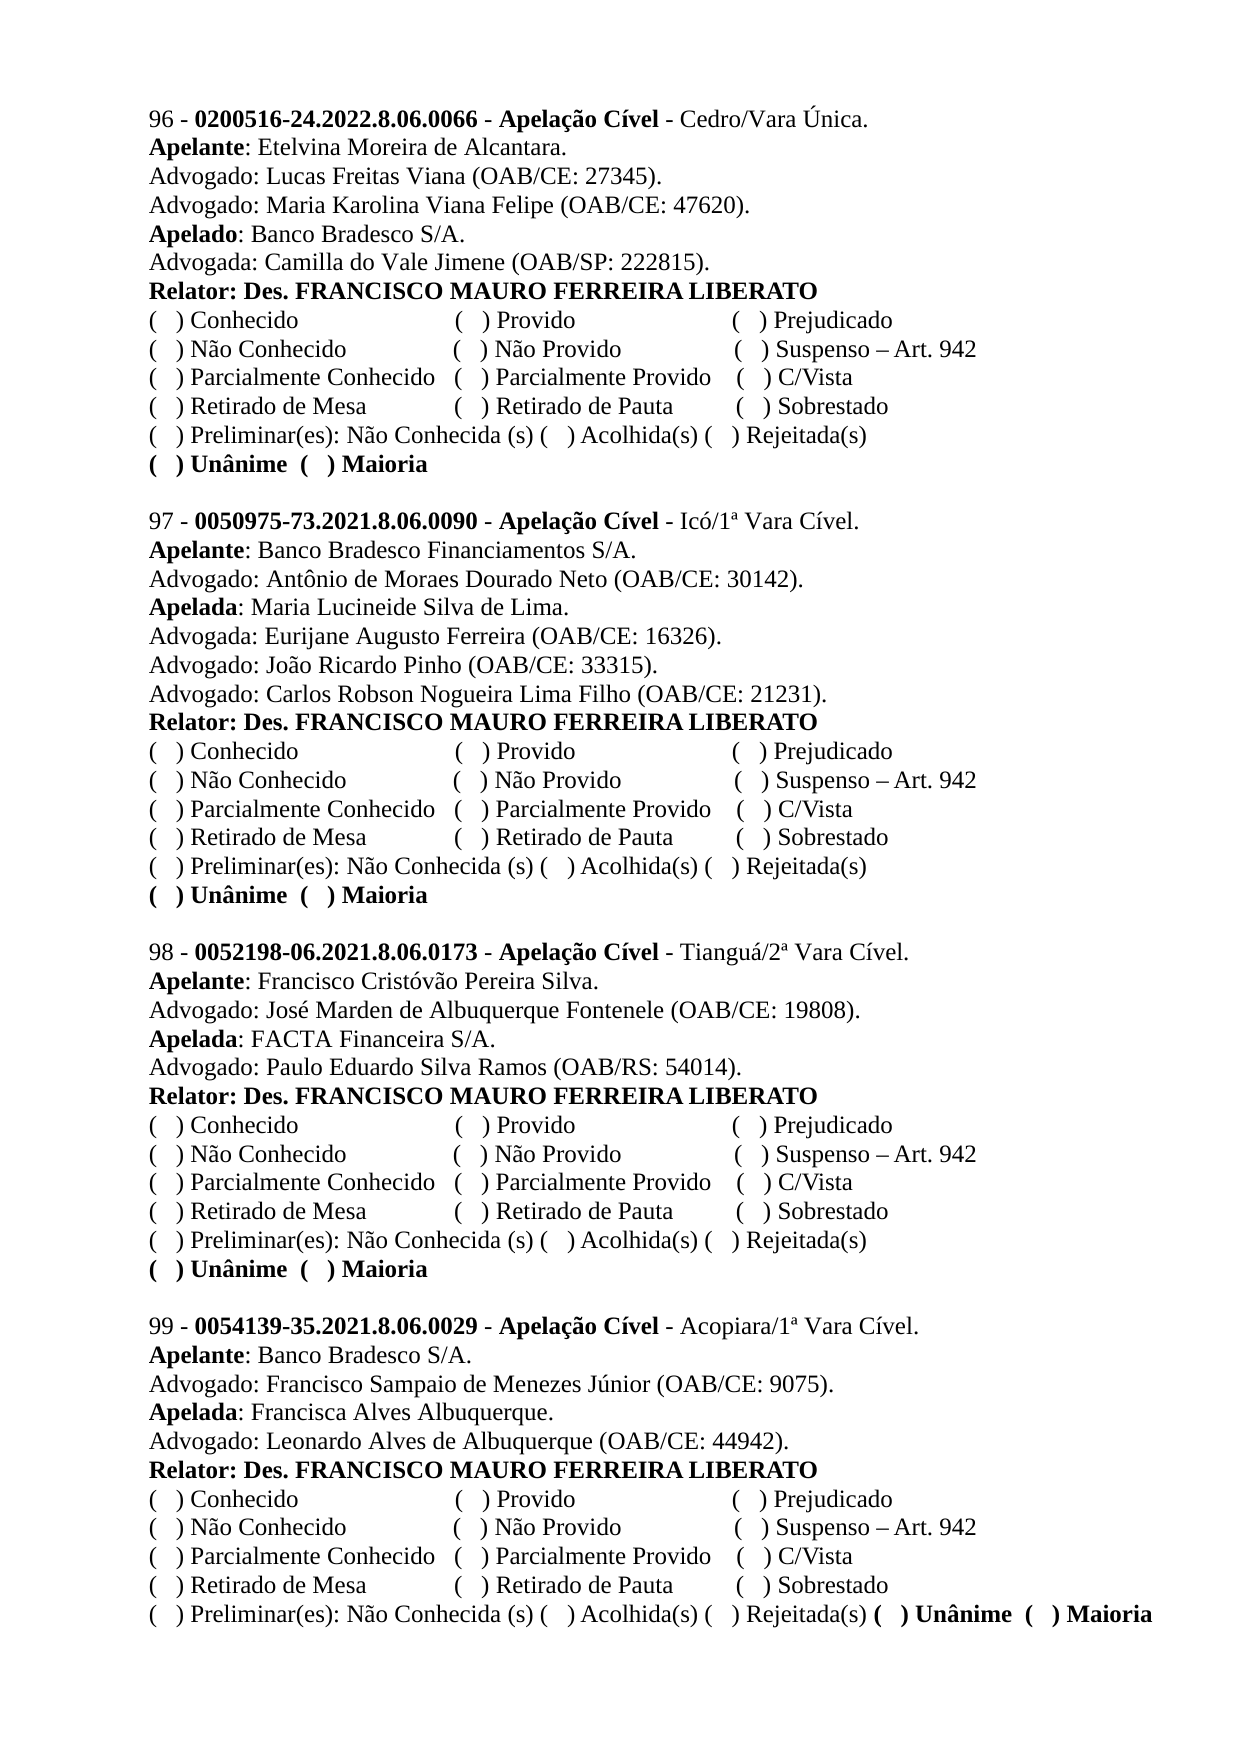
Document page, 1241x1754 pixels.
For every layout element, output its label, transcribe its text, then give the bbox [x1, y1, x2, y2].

text ( ) Conhecido ( ) Provido ( ) Prejudicado [148, 305, 1141, 334]
text ( ) Preliminar(es): Não Conhecida (s) ( ) Acolhida(s) ( ) Rejeitada(s) [148, 851, 1158, 880]
text ( ) Retirado de Mesa ( ) Retirado de Pauta ( ) Sobrestado [148, 391, 1158, 420]
text ( ) Não Conhecido ( ) Não Provido ( ) Suspenso – Art. 942 [148, 334, 1158, 362]
text Advogado: José Marden de Albuquerque Fontenele (OAB/CE: 19808). [148, 995, 1141, 1024]
text 96 - 0200516-24.2022.8.06.0066 - Apelação Cível - Cedro/Vara Única. [148, 104, 1141, 132]
text ( ) Não Conhecido ( ) Não Provido ( ) Suspenso – Art. 942 [148, 1139, 1158, 1167]
text ( ) Conhecido ( ) Provido ( ) Prejudicado [148, 736, 1141, 765]
text Advogada: Eurijane Augusto Ferreira (OAB/CE: 16326). [148, 621, 1141, 650]
text ( ) Preliminar(es): Não Conhecida (s) ( ) Acolhida(s) ( ) Rejeitada(s) ( ) Unânime ( ) Maioria [148, 1599, 1158, 1627]
text Advogada: Camilla do Vale Jimene (OAB/SP: 222815). [148, 247, 1141, 276]
text ( ) Preliminar(es): Não Conhecida (s) ( ) Acolhida(s) ( ) Rejeitada(s) [148, 420, 1158, 449]
text ( ) Unânime ( ) Maioria [148, 449, 1158, 477]
text Apelada: FACTA Financeira S/A. [148, 1024, 1141, 1052]
text Relator: Des. FRANCISCO MAURO FERREIRA LIBERATO [148, 1081, 1141, 1110]
text ( ) Parcialmente Conhecido ( ) Parcialmente Provido ( ) C/Vista [148, 1541, 1158, 1570]
text Relator: Des. FRANCISCO MAURO FERREIRA LIBERATO [148, 1455, 1141, 1484]
text ( ) Conhecido ( ) Provido ( ) Prejudicado [148, 1484, 1141, 1512]
text Advogado: Maria Karolina Viana Felipe (OAB/CE: 47620). [148, 190, 1141, 219]
text ( ) Retirado de Mesa ( ) Retirado de Pauta ( ) Sobrestado [148, 1570, 1158, 1599]
text ( ) Conhecido ( ) Provido ( ) Prejudicado [148, 1110, 1141, 1139]
text Apelante: Etelvina Moreira de Alcantara. [148, 132, 1141, 161]
text ( ) Não Conhecido ( ) Não Provido ( ) Suspenso – Art. 942 [148, 1512, 1158, 1541]
text ( ) Preliminar(es): Não Conhecida (s) ( ) Acolhida(s) ( ) Rejeitada(s) [148, 1225, 1158, 1254]
text 98 - 0052198-06.2021.8.06.0173 - Apelação Cível - Tianguá/2ª Vara Cível. [148, 937, 1141, 966]
text ( ) Parcialmente Conhecido ( ) Parcialmente Provido ( ) C/Vista [148, 362, 1158, 391]
text Apelado: Banco Bradesco S/A. [148, 219, 1141, 247]
text Apelante: Banco Bradesco Financiamentos S/A. [148, 535, 1141, 564]
text Advogado: João Ricardo Pinho (OAB/CE: 33315). [148, 650, 1141, 679]
text ( ) Retirado de Mesa ( ) Retirado de Pauta ( ) Sobrestado [148, 822, 1158, 851]
text ( ) Não Conhecido ( ) Não Provido ( ) Suspenso – Art. 942 [148, 765, 1158, 794]
text ( ) Unânime ( ) Maioria [148, 1254, 1158, 1282]
text Advogado: Antônio de Moraes Dourado Neto (OAB/CE: 30142). [148, 564, 1141, 592]
text Apelante: Banco Bradesco S/A. [148, 1340, 1141, 1369]
text ( ) Unânime ( ) Maioria [148, 880, 1158, 909]
text ( ) Parcialmente Conhecido ( ) Parcialmente Provido ( ) C/Vista [148, 794, 1158, 822]
text Advogado: Paulo Eduardo Silva Ramos (OAB/RS: 54014). [148, 1052, 1141, 1081]
text Advogado: Lucas Freitas Viana (OAB/CE: 27345). [148, 161, 1141, 190]
text Relator: Des. FRANCISCO MAURO FERREIRA LIBERATO [148, 707, 1141, 736]
text Advogado: Leonardo Alves de Albuquerque (OAB/CE: 44942). [148, 1426, 1141, 1455]
text ( ) Parcialmente Conhecido ( ) Parcialmente Provido ( ) C/Vista [148, 1167, 1158, 1196]
text 99 - 0054139-35.2021.8.06.0029 - Apelação Cível - Acopiara/1ª Vara Cível. [148, 1311, 1141, 1340]
text 97 - 0050975-73.2021.8.06.0090 - Apelação Cível - Icó/1ª Vara Cível. [148, 506, 1141, 535]
text Apelada: Francisca Alves Albuquerque. [148, 1397, 1141, 1426]
text ( ) Retirado de Mesa ( ) Retirado de Pauta ( ) Sobrestado [148, 1196, 1158, 1225]
text Apelante: Francisco Cristóvão Pereira Silva. [148, 966, 1141, 995]
text Apelada: Maria Lucineide Silva de Lima. [148, 592, 1141, 621]
text Advogado: Carlos Robson Nogueira Lima Filho (OAB/CE: 21231). [148, 679, 1141, 707]
text Advogado: Francisco Sampaio de Menezes Júnior (OAB/CE: 9075). [148, 1369, 1141, 1397]
text Relator: Des. FRANCISCO MAURO FERREIRA LIBERATO [148, 276, 1141, 305]
